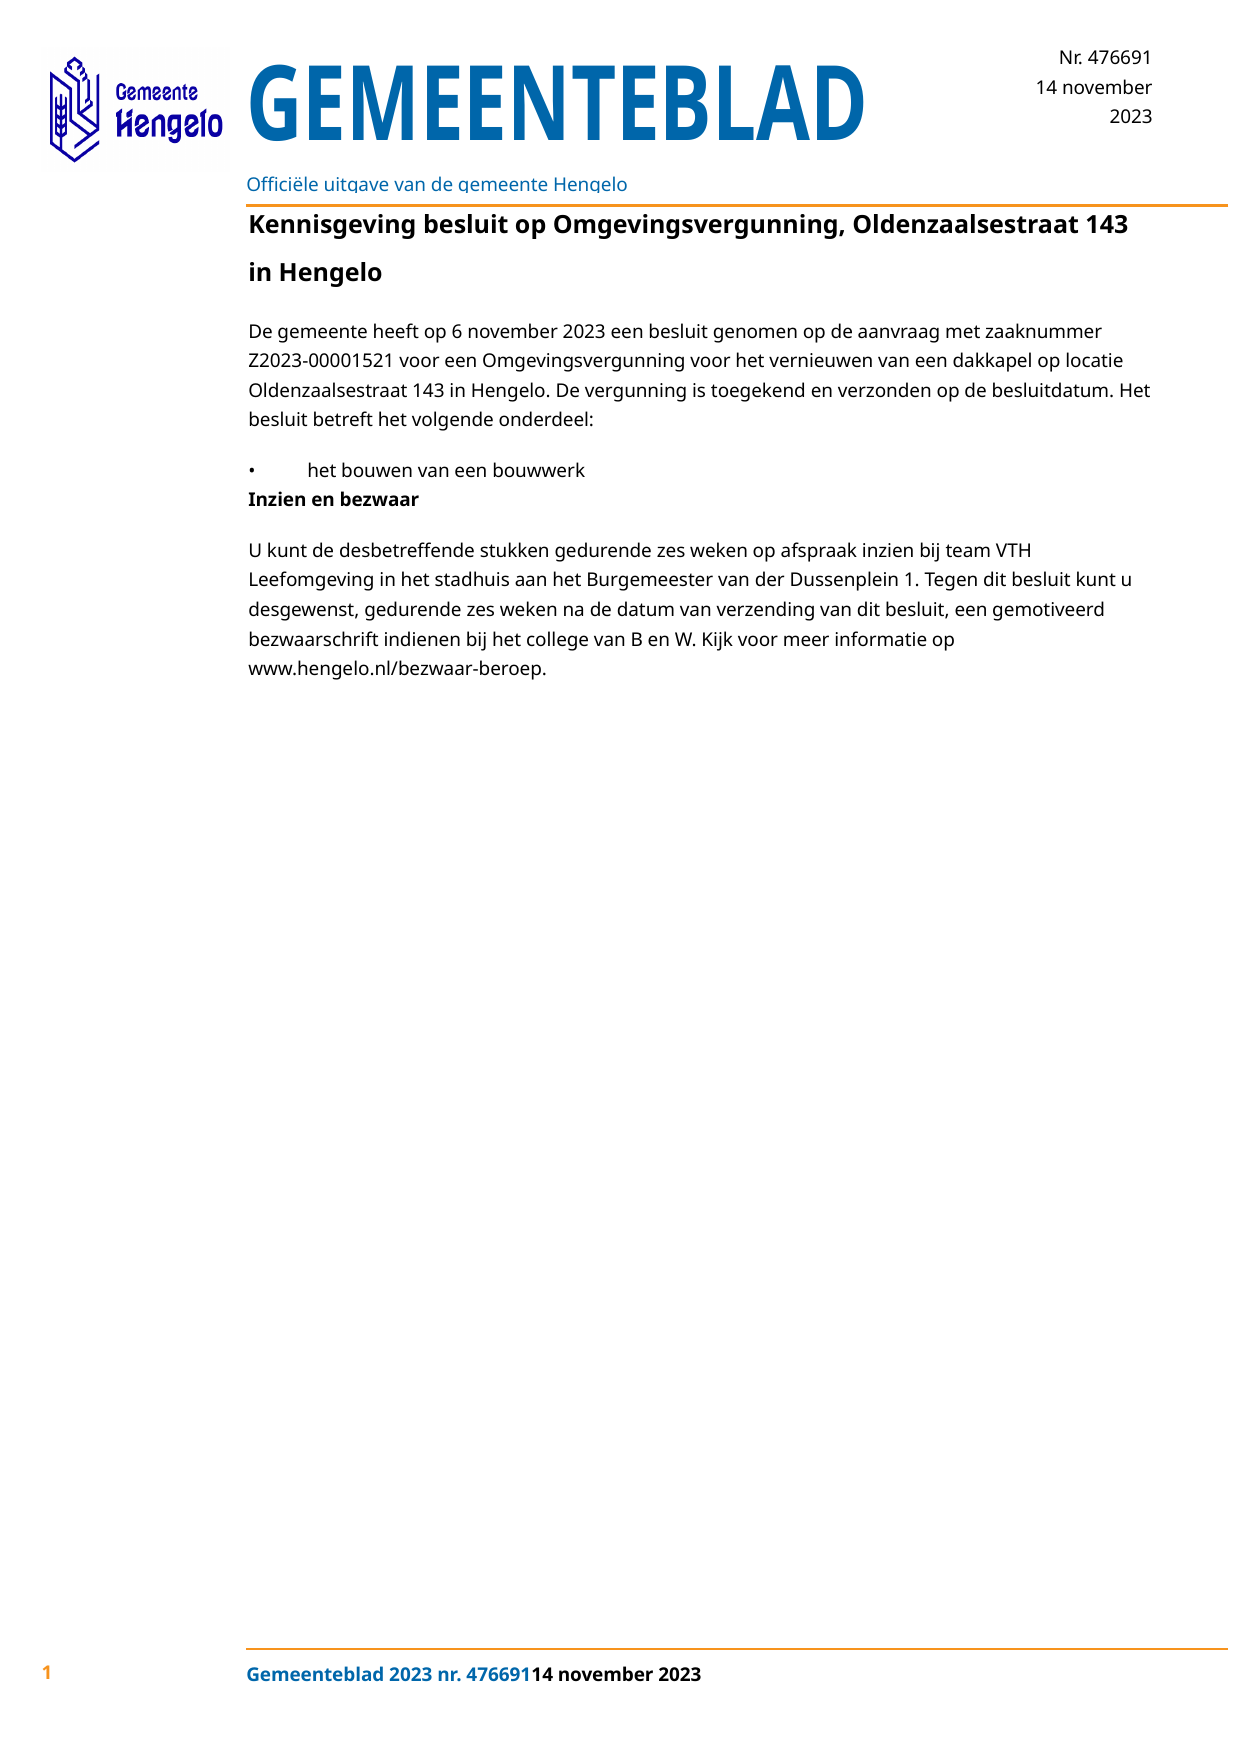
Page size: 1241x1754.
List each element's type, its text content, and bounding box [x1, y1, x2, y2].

text U kunt de desbetreffende stukken gedurende zes weken op afspraak inzien bij team VTH Leefomgeving in het stadhuis aan het Burgemeester van der Dussenplein 1. Tegen dit besluit kunt u desgewenst, gedurende zes weken na de datum van verzending van dit besluit, een gemotiveerd bezwaarschrift indienen bij het college van B en W. Kijk voor meer informatie op www.hengelo.nl/bezwaar-beroep. [248, 537, 1152, 681]
text Inzien en bezwaar [248, 487, 1152, 512]
text Kennisgeving besluit op Omgevingsvergunning, Oldenzaalsestraat 143 in Hengelo [248, 207, 1152, 288]
picture [41, 47, 231, 172]
list het bouwen van een bouwwerk [248, 457, 1152, 483]
text De gemeente heeft op 6 november 2023 een besluit genomen op de aanvraag met zaaknummer Z2023-00001521 voor een Omgevingsvergunning voor het vernieuwen van een dakkapel op locatie Oldenzaalsestraat 143 in Hengelo. De vergunning is toegekend en verzonden op de besluitdatum. Het besluit betreft het volgende onderdeel: [248, 318, 1152, 432]
